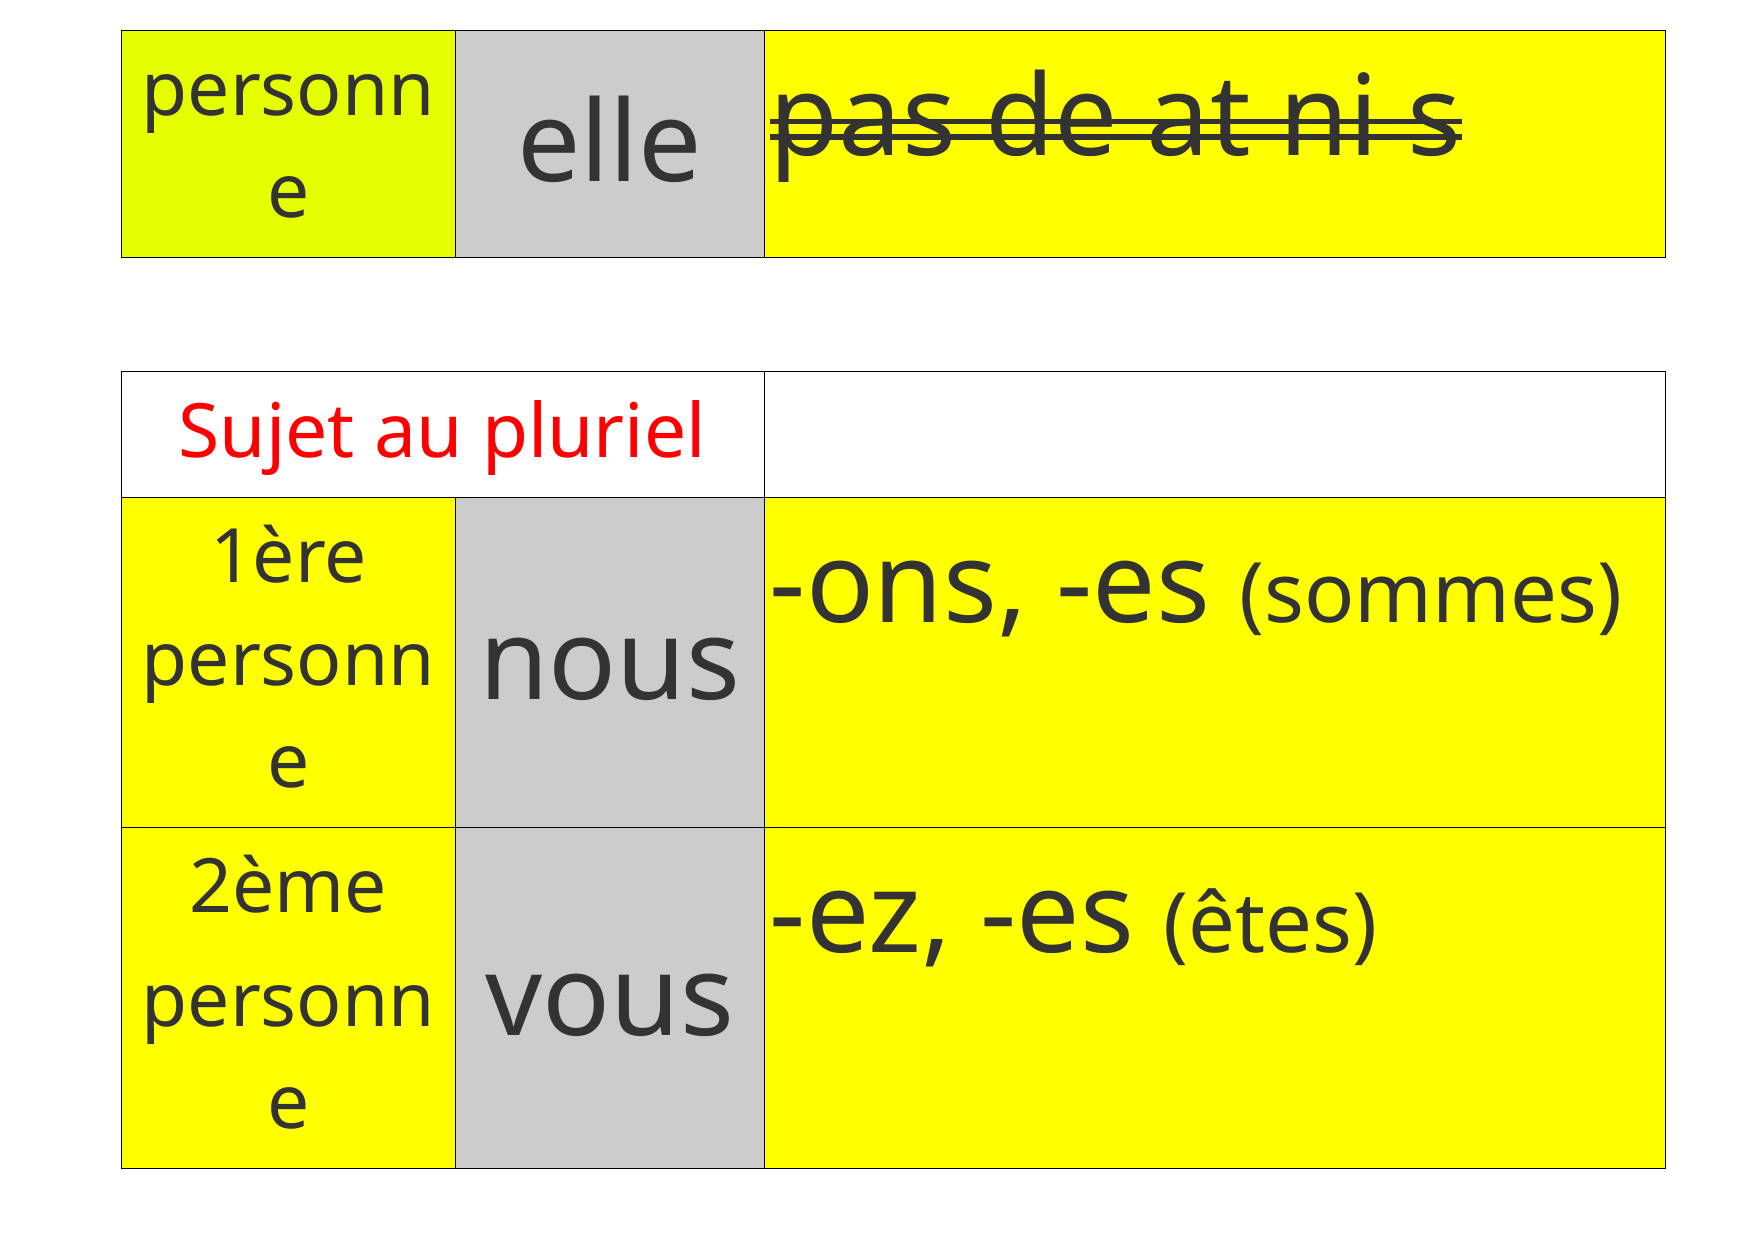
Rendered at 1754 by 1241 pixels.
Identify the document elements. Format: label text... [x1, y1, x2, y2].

table_cell -ons, -es (sommes) [765, 498, 1665, 827]
table_header Sujet au pluriel [122, 372, 764, 497]
table_cell -ez, -es (êtes) [765, 828, 1665, 1168]
table_cell elle [456, 31, 764, 257]
table_cell 2ème personne [122, 828, 455, 1168]
table_header [765, 372, 1665, 497]
table_cell personne [122, 31, 455, 257]
table_cell pas de at ni s [765, 31, 1665, 257]
table_cell vous [456, 828, 764, 1168]
table_cell nous [456, 498, 764, 827]
table_cell 1ère personne [122, 498, 455, 827]
